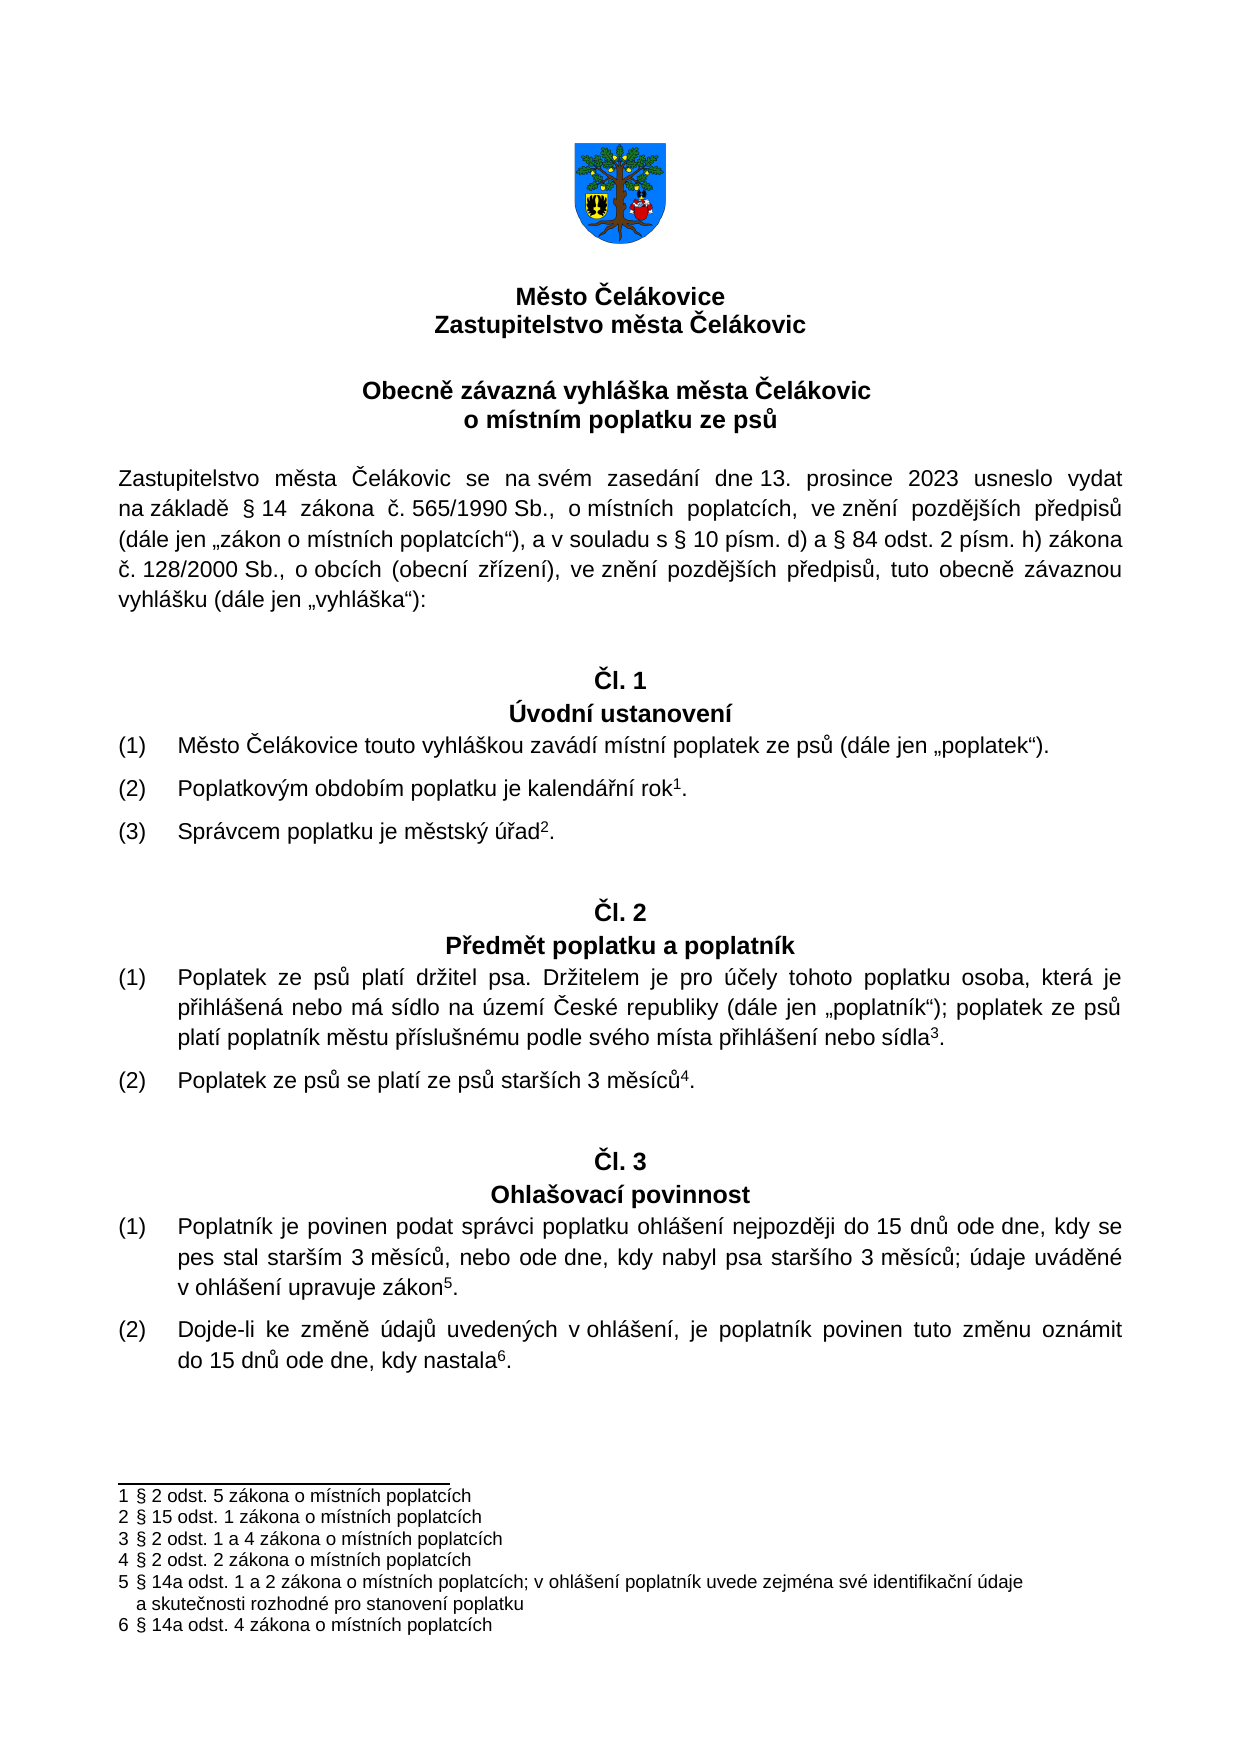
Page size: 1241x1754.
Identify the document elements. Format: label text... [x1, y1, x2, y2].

list Poplatek ze psů se platí ze psů starších 3 měsíců. [118, 1067, 1122, 1093]
list Poplatkovým obdobím poplatku je kalendářní rok. [118, 775, 1122, 801]
list Poplatek ze psů platí držitel psa. Držitelem je pro účely tohoto poplatku osoba, která je přihlášená nebo má sídlo na území České republiky (dále jen „poplatník“); poplatek ze psů platí poplatník městu příslušnému podle svého místa přihlášení nebo sídla. [118, 964, 1122, 1051]
subtitle Čl. 1 Úvodní ustanovení [118, 666, 1122, 728]
subtitle Čl. 2 Předmět poplatku a poplatník [118, 898, 1122, 959]
subtitle Čl. 3 Ohlašovací povinnost [118, 1147, 1122, 1209]
list § 2 odst. 1 a 4 zákona o místních poplatcích [118, 1528, 1122, 1549]
list § 14a odst. 1 a 2 zákona o místních poplatcích; v ohlášení poplatník uvede zejména své identifikační údaje a skutečnosti rozhodné pro stanovení poplatku [118, 1571, 1122, 1614]
subtitle Obecně závazná vyhláška města Čelákovic o místním poplatku ze psů [118, 376, 1122, 434]
list Správcem poplatku je městský úřad. [118, 818, 1122, 844]
list Město Čelákovice touto vyhláškou zavádí místní poplatek ze psů (dále jen „poplatek“). [118, 732, 1122, 758]
list § 15 odst. 1 zákona o místních poplatcích [118, 1506, 1122, 1528]
text Město Čelákovice Zastupitelstvo města Čelákovic [118, 282, 1122, 339]
list § 2 odst. 2 zákona o místních poplatcích [118, 1549, 1122, 1571]
list Dojde-li ke změně údajů uvedených v ohlášení, je poplatník povinen tuto změnu oznámit do 15 dnů ode dne, kdy nastala. [118, 1316, 1122, 1373]
list Poplatník je povinen podat správci poplatku ohlášení nejpozději do 15 dnů ode dne, kdy se pes stal starším 3 měsíců, nebo ode dne, kdy nabyl psa staršího 3 měsíců; údaje uváděné v ohlášení upravuje zákon. [118, 1213, 1122, 1300]
list § 14a odst. 4 zákona o místních poplatcích [118, 1614, 1122, 1635]
text Zastupitelstvo města Čelákovic se na svém zasedání dne 13. prosince 2023 usneslo vydat na základě § 14 zákona č. 565/1990 Sb., o místních poplatcích, ve znění pozdějších předpisů (dále jen „zákon o místních poplatcích“), a v souladu s § 10 písm. d) a § 84 odst. 2 písm. h) zákona č. 128/2000 Sb., o obcích (obecní zřízení), ve znění pozdějších předpisů, tuto obecně závaznou vyhlášku (dále jen „vyhláška“): [118, 465, 1122, 612]
list § 2 odst. 5 zákona o místních poplatcích [118, 1484, 1122, 1506]
